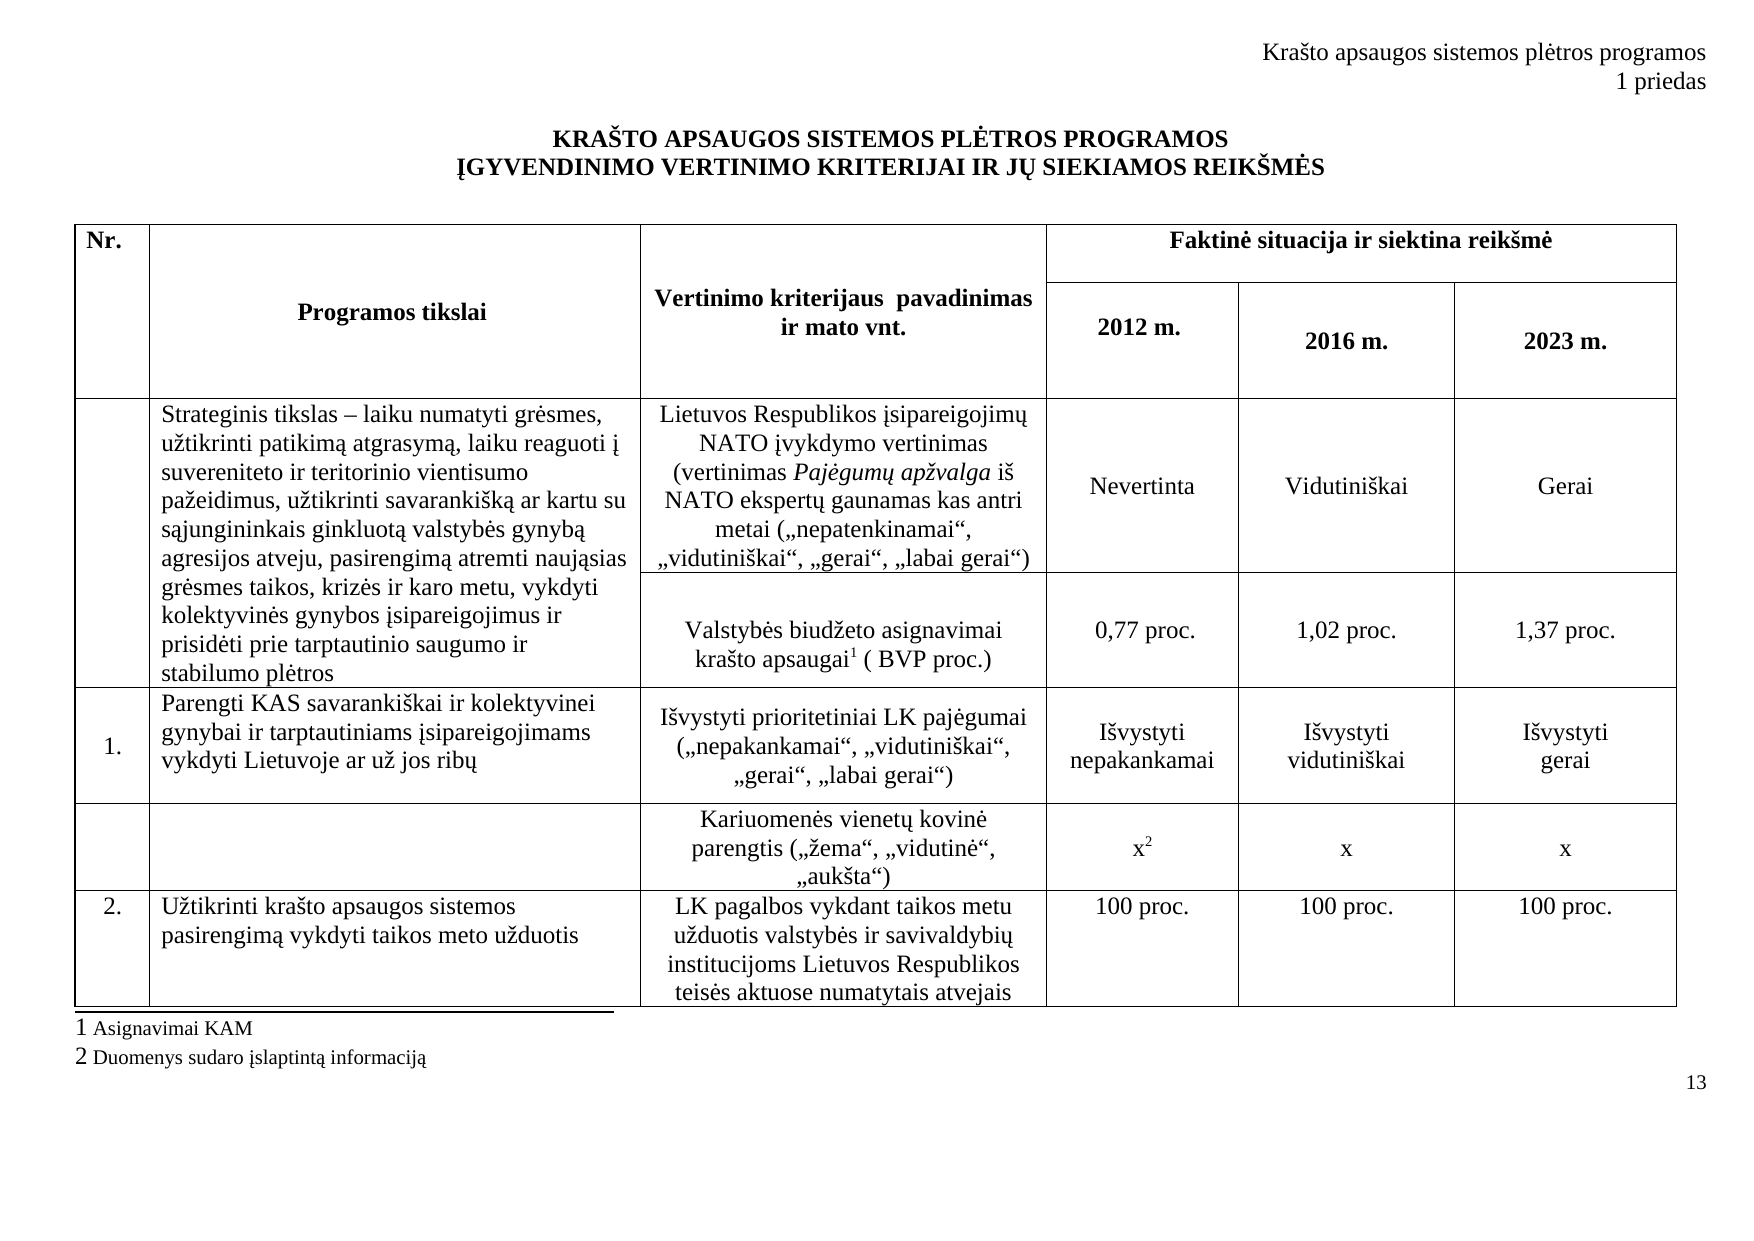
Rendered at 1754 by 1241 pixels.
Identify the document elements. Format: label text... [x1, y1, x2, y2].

table_cell 1,02 proc. [1239, 573, 1454, 687]
text ĮGYVENDINIMO VERTINIMO KRITERIJAI IR JŲ SIEKIAMOS REIKŠMĖS [75, 152, 1706, 181]
text Krašto apsaugos sistemos plėtros programos [75, 37, 1706, 66]
table_cell Išvystyti gerai [1455, 688, 1676, 803]
table_cell Išvystyti prioritetiniai LK pajėgumai („nepakankamai“, „vidutiniškai“, „gerai“, „labai gerai“) [641, 688, 1046, 803]
table_cell Lietuvos Respublikos įsipareigojimų NATO įvykdymo vertinimas (vertinimas Pajėgumų apžvalga iš NATO ekspertų gaunamas kas antri metai („nepatenkinamai“, „vidutiniškai“, „gerai“, „labai gerai“) [641, 399, 1046, 572]
table_cell Užtikrinti krašto apsaugos sistemos pasirengimą vykdyti taikos meto užduotis [150, 891, 640, 1006]
table_cell Valstybės biudžeto asignavimai krašto apsaugai ( BVP proc.) [641, 573, 1046, 687]
table_header Vertinimo kriterijaus pavadinimas ir mato vnt. [641, 225, 1046, 398]
table_cell Vidutiniškai [1239, 399, 1454, 572]
table_cell Strateginis tikslas – laiku numatyti grėsmes, užtikrinti patikimą atgrasymą, laiku reaguoti į suvereniteto ir teritorinio vientisumo pažeidimus, užtikrinti savarankišką ar kartu su sąjungininkais ginkluotą valstybės gynybą agresijos atveju, pasirengimą atremti naująsias grėsmes taikos, krizės ir karo metu, vykdyti kolektyvinės gynybos įsipareigojimus ir prisidėti prie tarptautinio saugumo ir stabilumo plėtros [150, 399, 640, 687]
table_cell 100 proc. [1239, 891, 1454, 1006]
table_cell Išvystyti vidutiniškai [1239, 688, 1454, 803]
text 1 priedas [75, 66, 1706, 95]
table_cell 1,37 proc. [1455, 573, 1676, 687]
table_cell [76, 399, 149, 687]
table_cell 2016 m. [1239, 283, 1454, 398]
table_cell 2023 m. [1455, 283, 1676, 398]
table_cell Gerai [1455, 399, 1676, 572]
table_cell 2012 m. [1047, 283, 1238, 398]
table_header Nr. [76, 225, 149, 398]
table_header Programos tikslai [150, 225, 640, 398]
table_cell x [1455, 804, 1676, 890]
table_cell Parengti KAS savarankiškai ir kolektyvinei gynybai ir tarptautiniams įsipareigojimams vykdyti Lietuvoje ar už jos ribų [150, 688, 640, 803]
table_cell 100 proc. [1455, 891, 1676, 1006]
table_cell LK pagalbos vykdant taikos metu užduotis valstybės ir savivaldybių institucijoms Lietuvos Respublikos teisės aktuose numatytais atvejais [641, 891, 1046, 1006]
table_cell 2. [76, 891, 149, 1006]
table_cell 0,77 proc. [1047, 573, 1238, 687]
table_cell Kariuomenės vienetų kovinė parengtis („žema“, „vidutinė“, „aukšta“) [641, 804, 1046, 890]
table_cell 100 proc. [1047, 891, 1238, 1006]
table_cell x [1239, 804, 1454, 890]
table_cell x [1047, 804, 1238, 890]
table_cell [76, 804, 149, 890]
text KRAŠTO APSAUGOS SISTEMOS PLĖTROS PROGRAMOS [75, 124, 1706, 152]
table_cell 1. [76, 688, 149, 803]
table_cell Išvystyti nepakankamai [1047, 688, 1238, 803]
table_cell Nevertinta [1047, 399, 1238, 572]
table_cell [150, 804, 640, 890]
table_header Faktinė situacija ir siektina reikšmė [1047, 225, 1676, 282]
